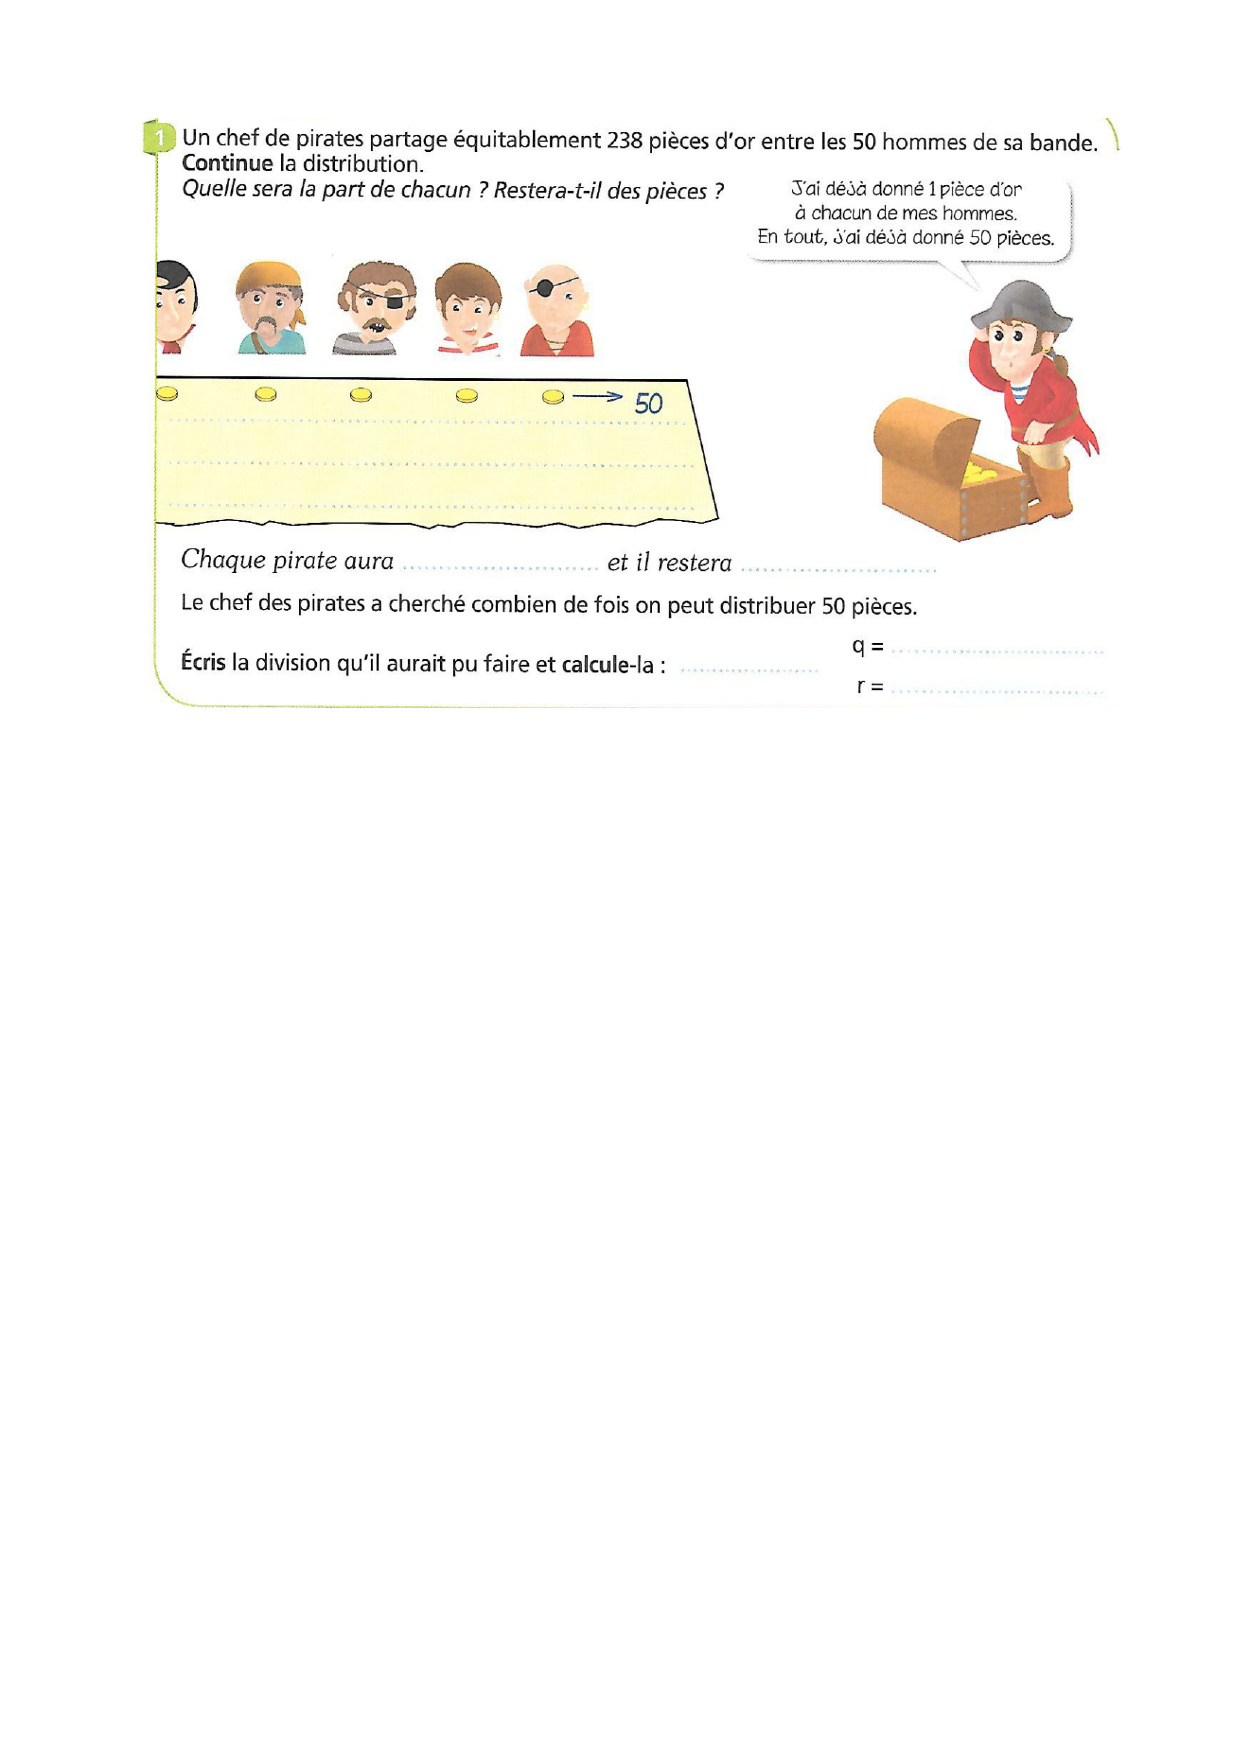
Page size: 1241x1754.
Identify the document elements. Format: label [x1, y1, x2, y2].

picture [118, 118, 1123, 708]
